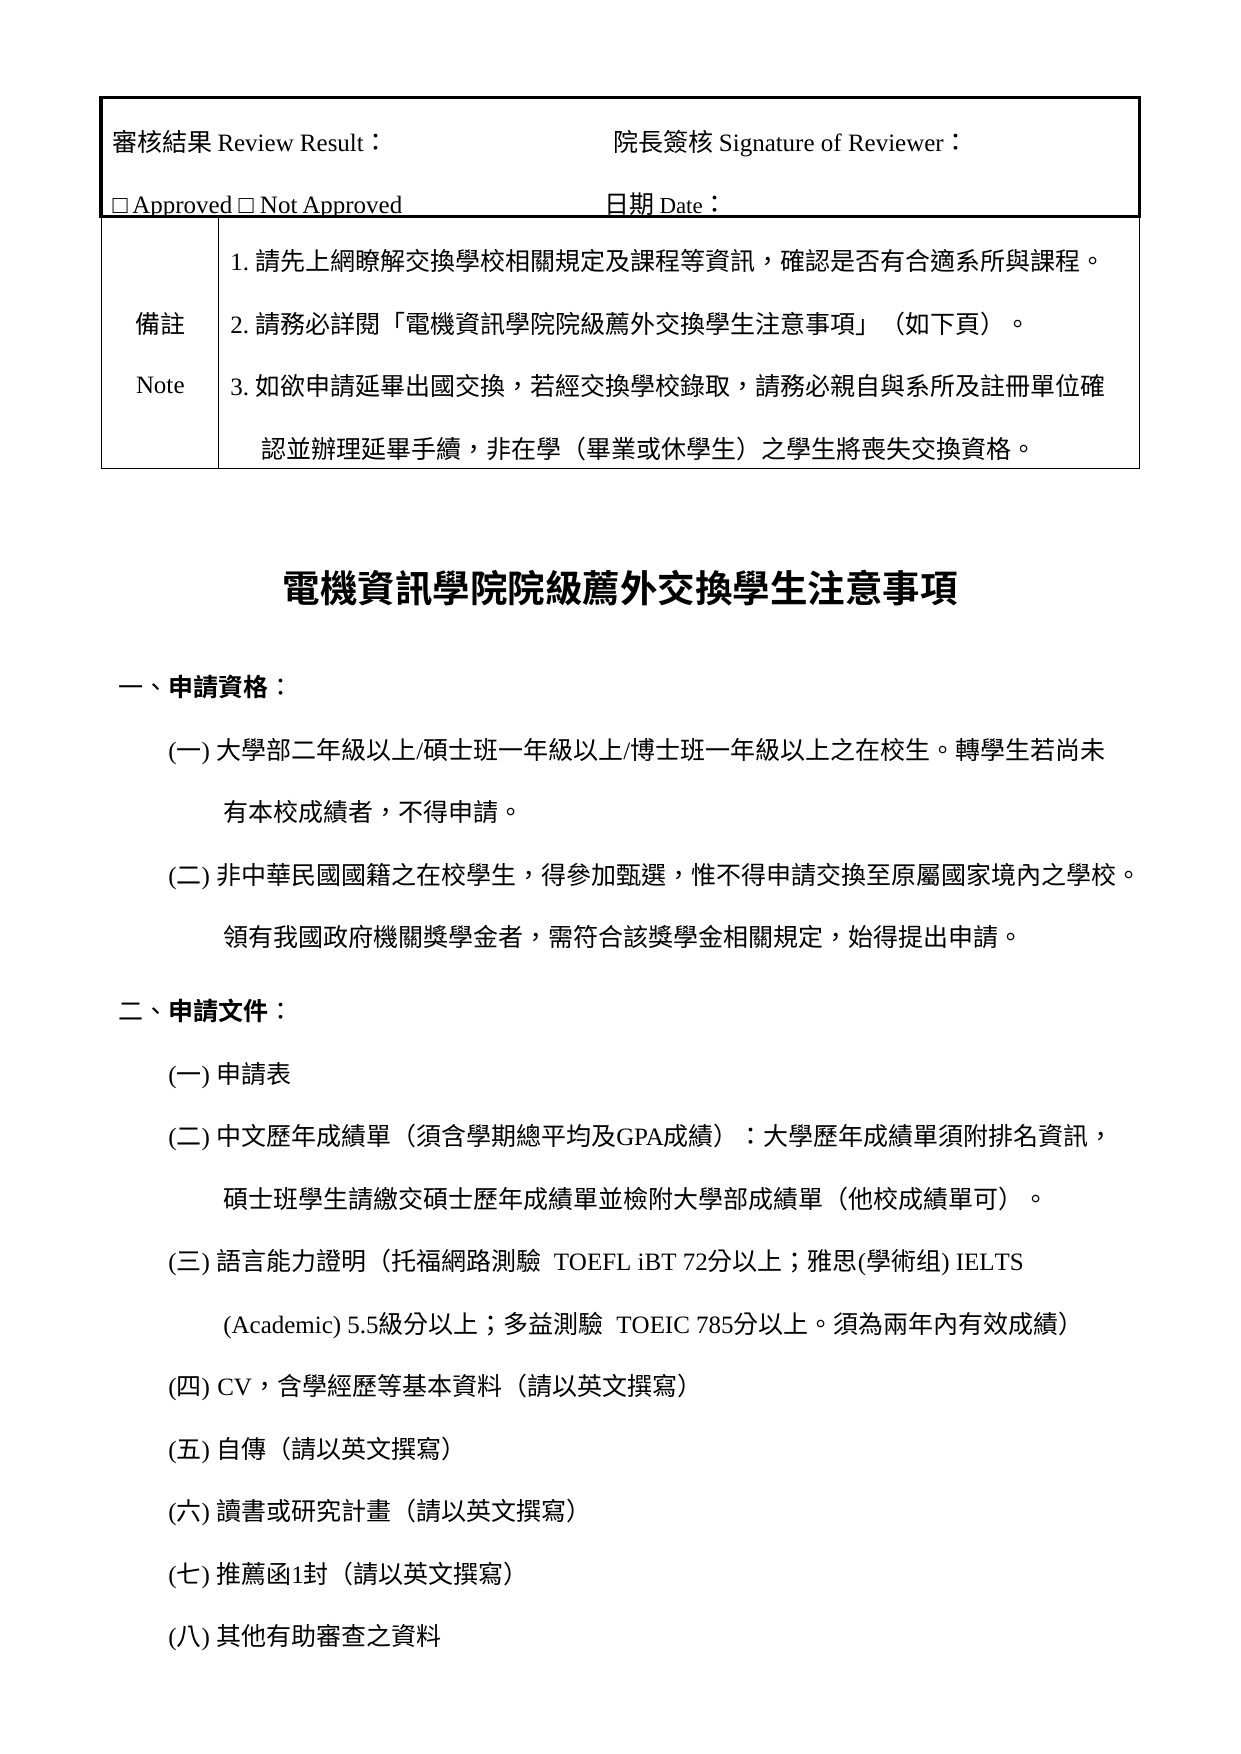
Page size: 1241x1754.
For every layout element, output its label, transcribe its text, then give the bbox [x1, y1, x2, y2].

text (一) 申請表 [118, 1031, 1122, 1093]
text (二) 非中華民國國籍之在校學生，得參加甄選，惟不得申請交換至原屬國家境內之學校。領有我國政府機關獎學金者，需符合該獎學金相關規定，始得提出申請。 [168, 832, 1122, 957]
text (一) 大學部二年級以上/碩士班一年級以上/博士班一年級以上之在校生。轉學生若尚未有本校成績者，不得申請。 [168, 707, 1122, 832]
text (八) 其他有助審查之資料 [118, 1593, 1122, 1656]
text (五) 自傳（請以英文撰寫） [118, 1406, 1122, 1468]
table_cell 1. 請先上網瞭解交換學校相關規定及課程等資訊，確認是否有合適系所與課程。 2. 請務必詳閱「電機資訊學院院級薦外交換學生注意事項」（如下頁）。 3. 如欲申請延畢出國交換，若經交換學校錄取，請務必親自與系所及註冊單位確認並辦理延畢手續，非在學（畢業或休學生）之學生將喪失交換資格。 [219, 218, 1139, 468]
text (六) 讀書或研究計畫（請以英文撰寫） [118, 1468, 1122, 1531]
text (二) 中文歷年成績單（須含學期總平均及GPA成績）：大學歷年成績單須附排名資訊，碩士班學生請繳交碩士歷年成績單並檢附大學部成績單（他校成績單可）。 [168, 1093, 1122, 1218]
text (七) 推薦函1封（請以英文撰寫） [118, 1531, 1122, 1593]
text (四) CV，含學經歷等基本資料（請以英文撰寫） [118, 1343, 1122, 1406]
text 電機資訊學院院級薦外交換學生注意事項 [118, 544, 1122, 607]
text (三) 語言能力證明（托福網路測驗 TOEFL iBT 72分以上；雅思(學術组) IELTS (Academic) 5.5級分以上；多益測驗 TOEIC 785分以上。須為兩年內有效成績） [168, 1218, 1122, 1343]
table_cell 審核結果Review Result： 院長簽核Signature of Reviewer： □ Approved □ Not Approved 日期Date： [103, 99, 1138, 215]
table_cell 備註 Note [102, 218, 218, 468]
text 一、申請資格： [118, 644, 1122, 707]
text 二、申請文件： [118, 968, 1122, 1031]
